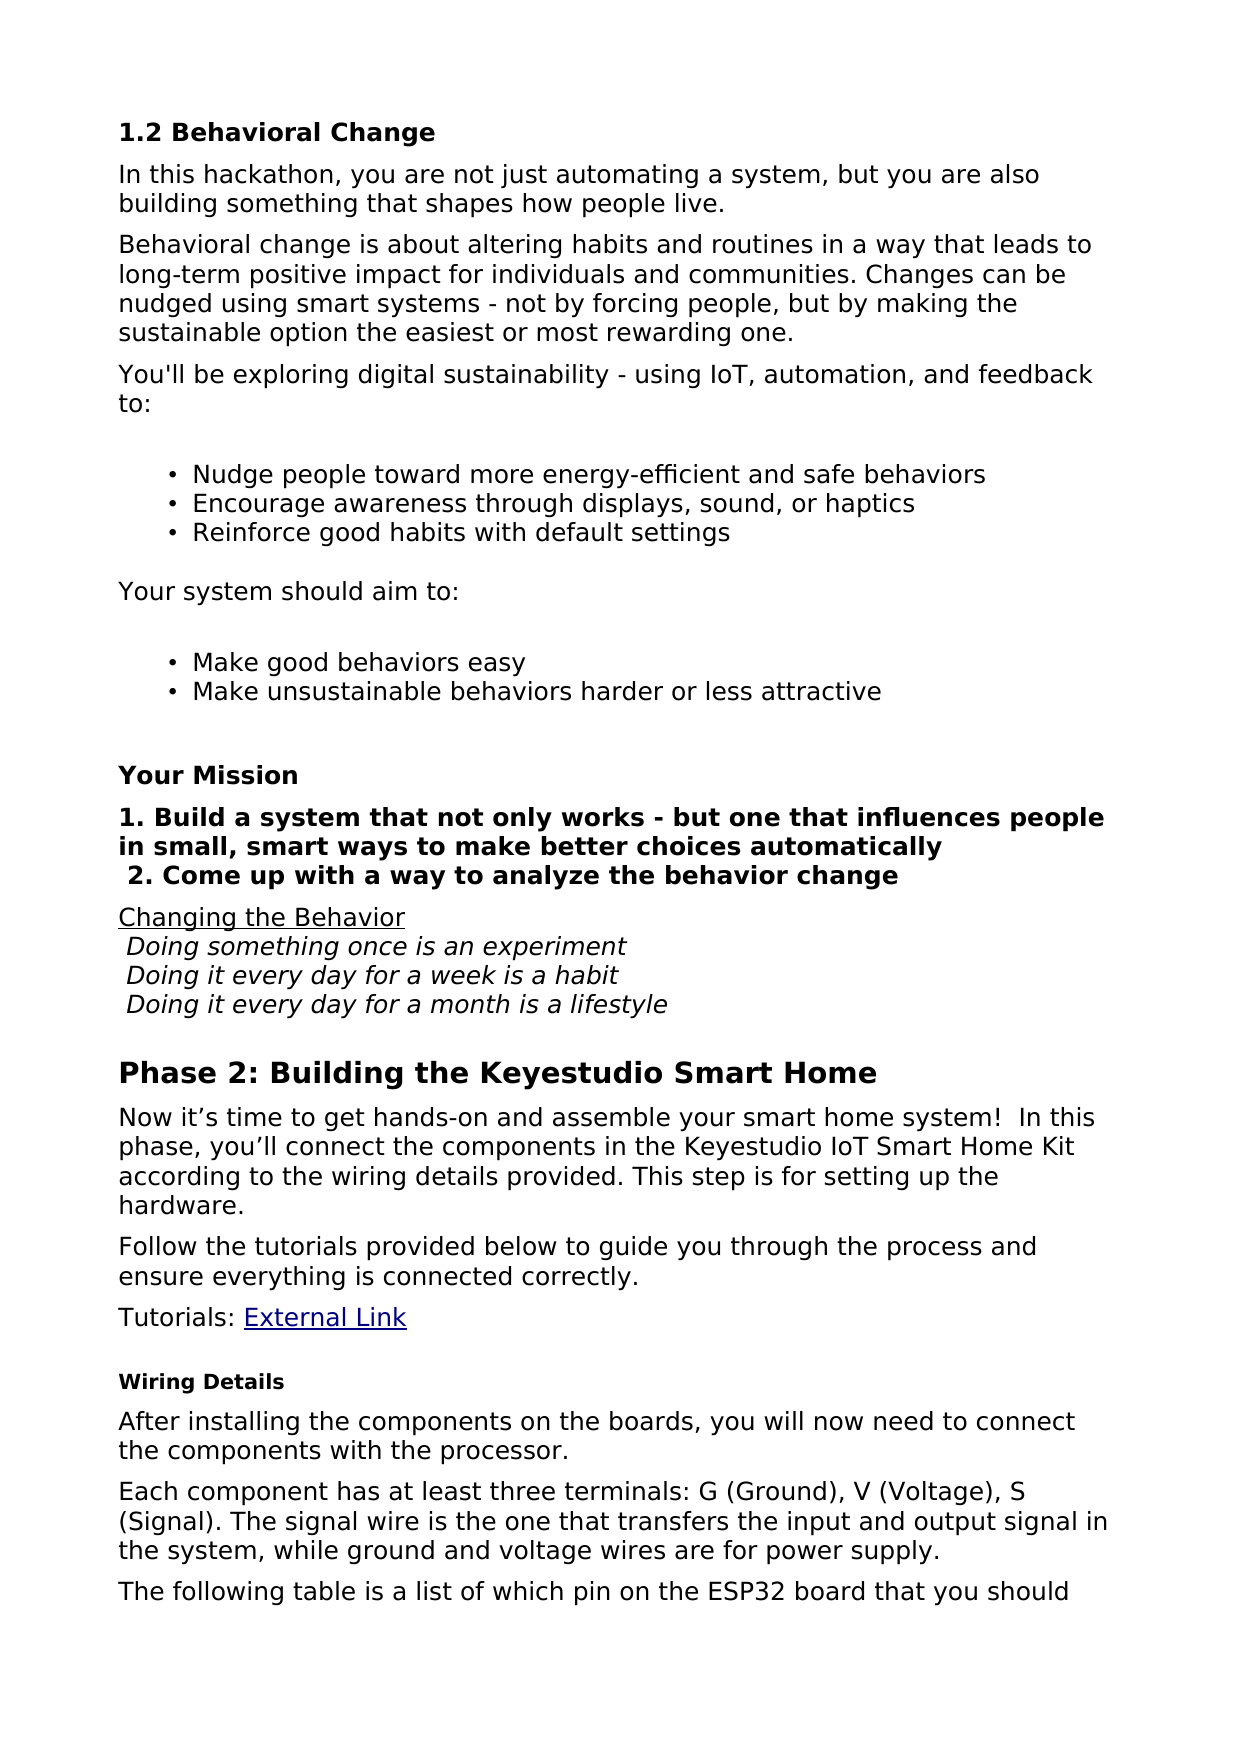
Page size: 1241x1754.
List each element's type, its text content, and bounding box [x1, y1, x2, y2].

list Encourage awareness through displays, sound, or haptics [177, 489, 1122, 518]
text Changing the Behavior Doing something once is an experiment Doing it every day for a week is a habit Doing it every day for a month is a lifestyle [118, 903, 1122, 1019]
text Tutorials: External Link [118, 1303, 1122, 1332]
list Nudge people toward more energy-efficient and safe behaviors [177, 460, 1122, 489]
text You'll be exploring digital sustainability - using IoT, automation, and feedback to: [118, 360, 1122, 418]
text In this hackathon, you are not just automating a system, but you are also building something that shapes how people live. [118, 160, 1122, 218]
list Reinforce good habits with default settings [177, 518, 1122, 548]
text Behavioral change is about altering habits and routines in a way that leads to long-term positive impact for individuals and communities. Changes can be nudged using smart systems - not by forcing people, but by making the sustainable option the easiest or most rewarding one. [118, 231, 1122, 347]
text Follow the tutorials provided below to guide you through the process and ensure everything is connected correctly. [118, 1232, 1122, 1291]
text Each component has at least three terminals: G (Ground), V (Voltage), S (Signal). The signal wire is the one that transfers the input and output signal in the system, while ground and voltage wires are for power supply. [118, 1478, 1122, 1565]
text The following table is a list of which pin on the ESP32 board that you should [118, 1578, 1122, 1607]
subtitle Your Mission 👨‍💻👩‍💻 [118, 761, 1122, 790]
text After installing the components on the boards, you will now need to connect the components with the processor. [118, 1407, 1122, 1465]
text Now it’s time to get hands-on and assemble your smart home system! 🛠️ In this phase, you’ll connect the components in the Keyestudio IoT Smart Home Kit according to the wiring details provided. This step is for setting up the hardware. [118, 1103, 1122, 1220]
subtitle Phase 2: Building the Keyestudio Smart Home [118, 1057, 1122, 1091]
text 1. Build a system that not only works - but one that influences people in small, smart ways to make better choices automatically 2. Come up with a way to analyze the behavior change [118, 803, 1122, 890]
text Your system should aim to: [118, 577, 1122, 606]
list Make unsustainable behaviors harder or less attractive [177, 677, 1122, 707]
list Make good behaviors easy [177, 648, 1122, 677]
subtitle Wiring Details [118, 1370, 1122, 1394]
subtitle 1.2 Behavioral Change [118, 118, 1122, 147]
